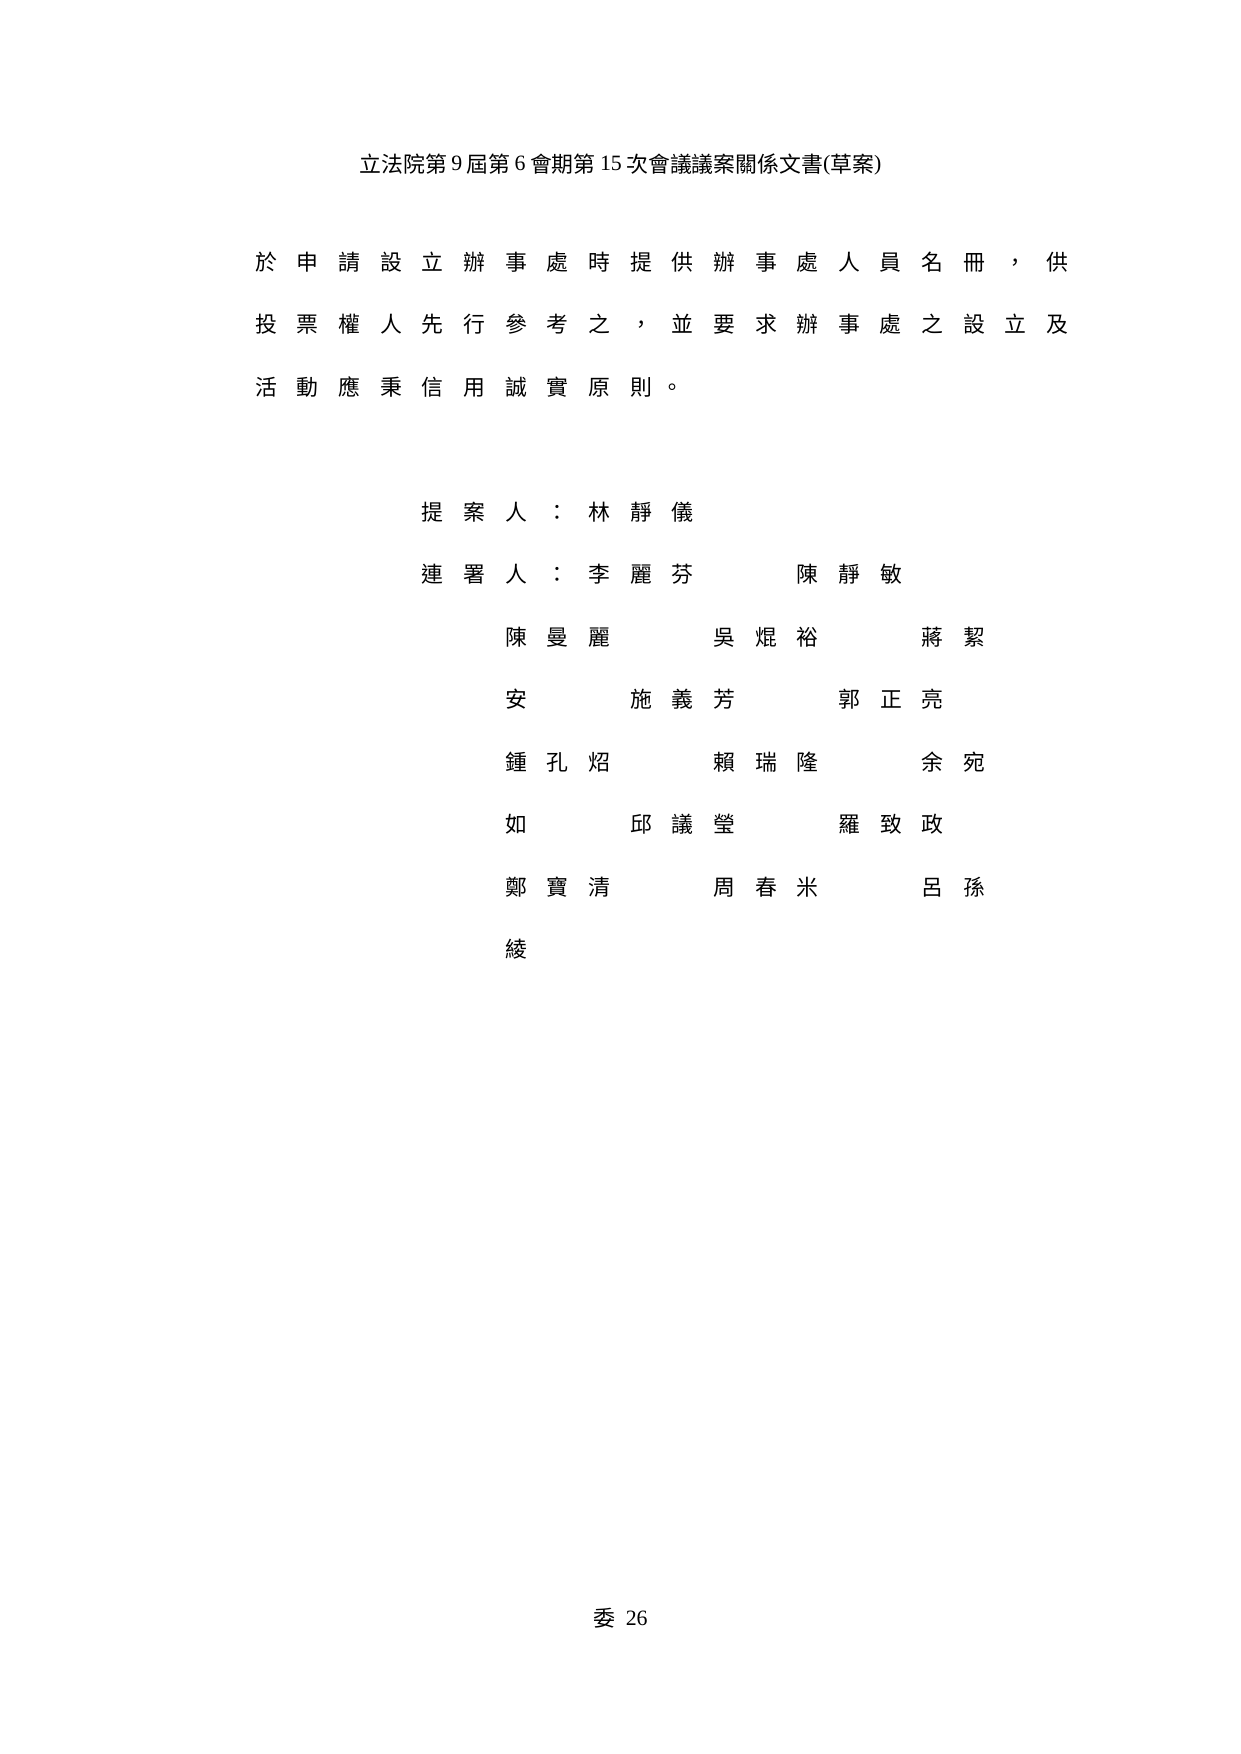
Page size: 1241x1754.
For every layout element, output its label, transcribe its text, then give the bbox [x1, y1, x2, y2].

text 於申請設立辦事處時提供辦事處人員名冊，供投票權人先行參考之，並要求辦事處之設立及活動應秉信用誠實原則。 [184, 219, 1078, 406]
text 提案人：林靜儀 [403, 469, 1012, 531]
text 連署人：李麗芬 陳靜敏 陳曼麗 吳焜裕 蔣絜安 施義芳 郭正亮 鍾孔炤 賴瑞隆 余宛如 邱議瑩 羅致政 鄭寶清 周春米 呂孫綾 [403, 531, 1012, 969]
